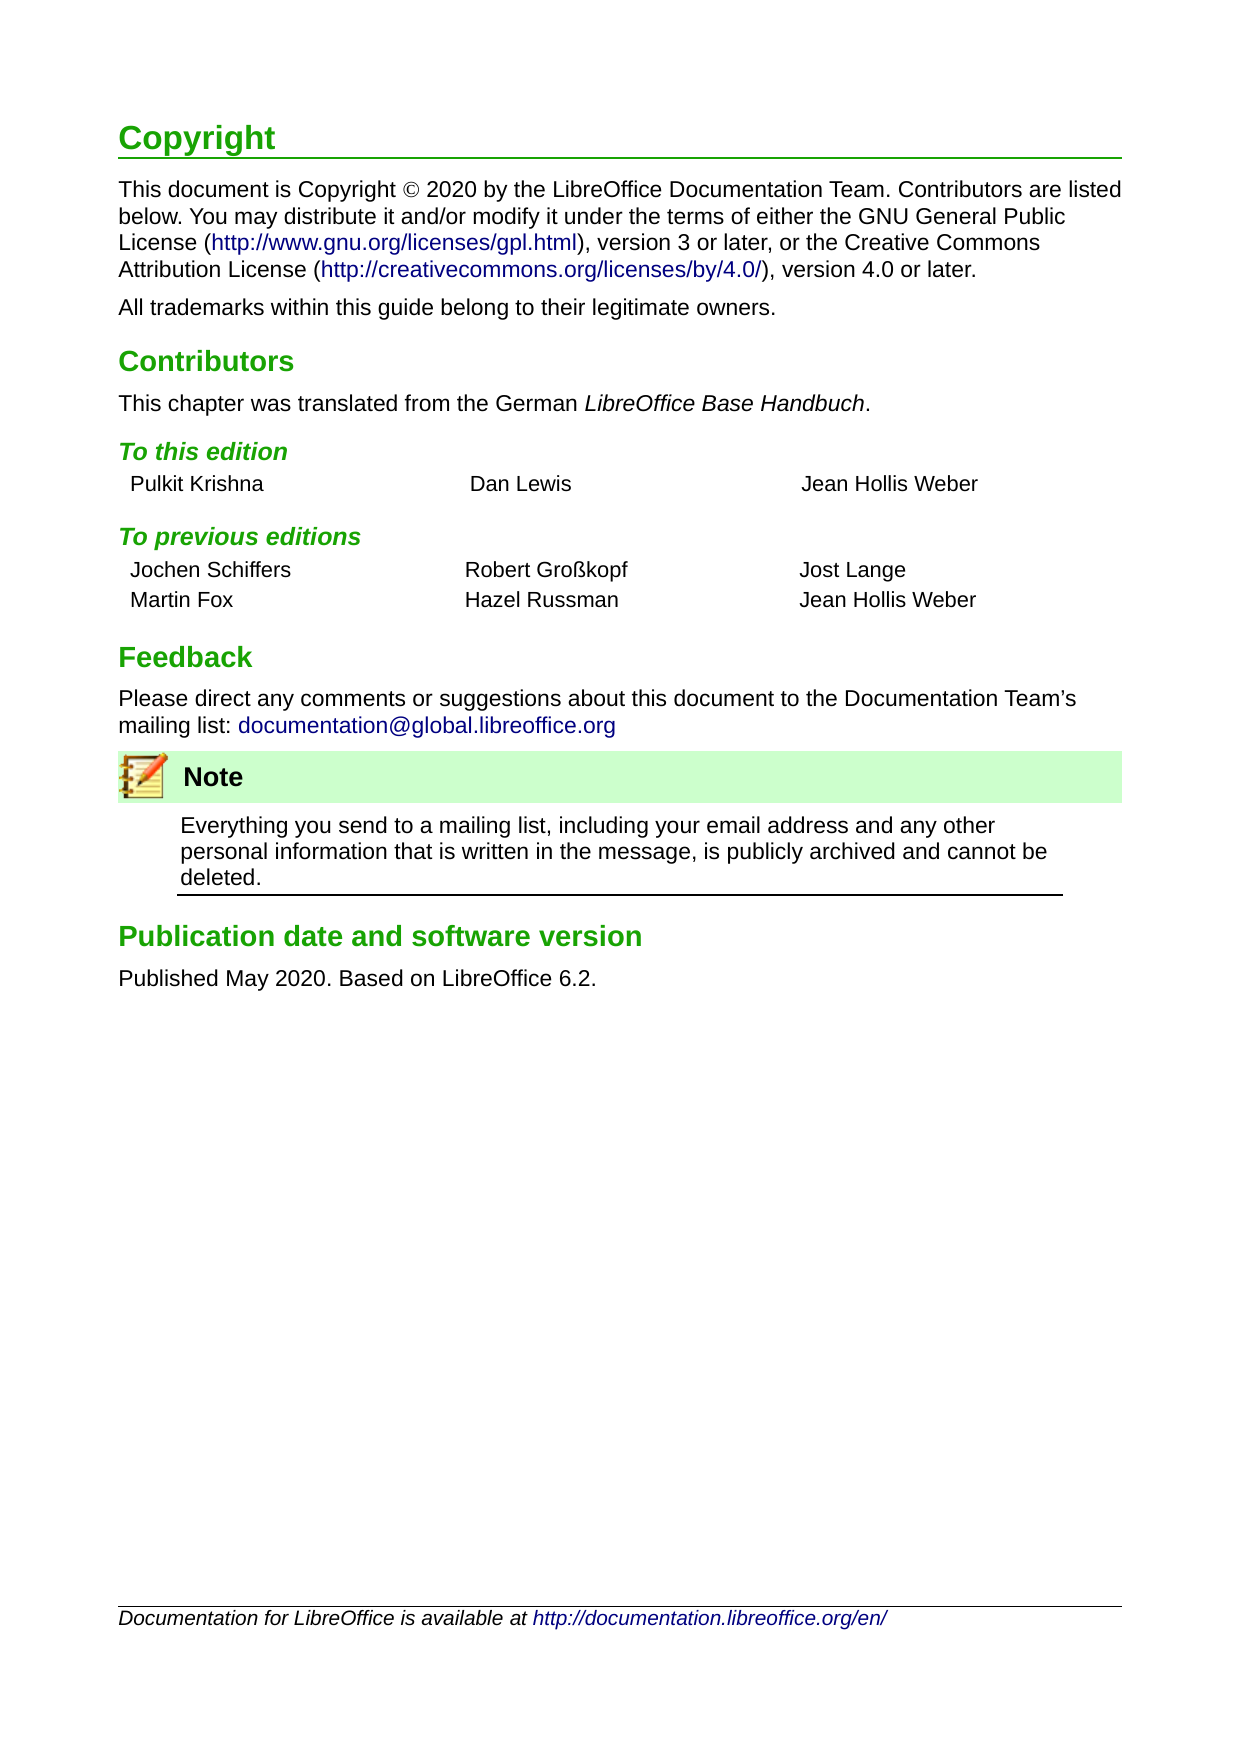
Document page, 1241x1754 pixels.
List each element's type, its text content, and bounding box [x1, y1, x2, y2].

text Published May 2020. Based on LibreOffice 6.2. [118, 965, 1122, 991]
subtitle Note [118, 751, 1122, 803]
table_header Pulkit Krishna [118, 471, 458, 501]
subtitle Contributors [118, 344, 1122, 378]
picture [119, 751, 170, 802]
text This chapter was translated from the German LibreOffice Base Handbuch. [118, 390, 1122, 416]
subtitle Publication date and software version [118, 919, 1122, 953]
table_cell Hazel Russman [453, 586, 787, 616]
text Everything you send to a mailing list, including your email address and any other personal information that is written in the message, is publicly archived and cannot be deleted. [177, 808, 1063, 894]
table_header Jochen Schiffers [118, 557, 453, 586]
table_cell Jean Hollis Weber [788, 586, 1122, 616]
table_header Dan Lewis [458, 471, 789, 501]
text All trademarks within this guide belong to their legitimate owners. [118, 294, 1122, 321]
subtitle Feedback [118, 640, 1122, 673]
subtitle Copyright [118, 118, 1122, 157]
subtitle To this edition [118, 437, 1122, 465]
table_header Jean Hollis Weber [789, 471, 1122, 501]
table_cell Martin Fox [118, 586, 453, 616]
table_header Robert Großkopf [453, 557, 787, 586]
subtitle To previous editions [118, 522, 1122, 551]
text This document is Copyright © 2020 by the LibreOffice Documentation Team. Contributors are listed below. You may distribute it and/or modify it under the terms of either the GNU General Public License (http://www.gnu.org/licenses/gpl.html), version 3 or later, or the Creative Commons Attribution License (http://creativecommons.org/licenses/by/4.0/), version 4.0 or later. [118, 176, 1122, 282]
table_header Jost Lange [788, 557, 1122, 586]
text Please direct any comments or suggestions about this document to the Documentation Team’s mailing list: documentation@global.libreoffice.org [118, 685, 1122, 738]
